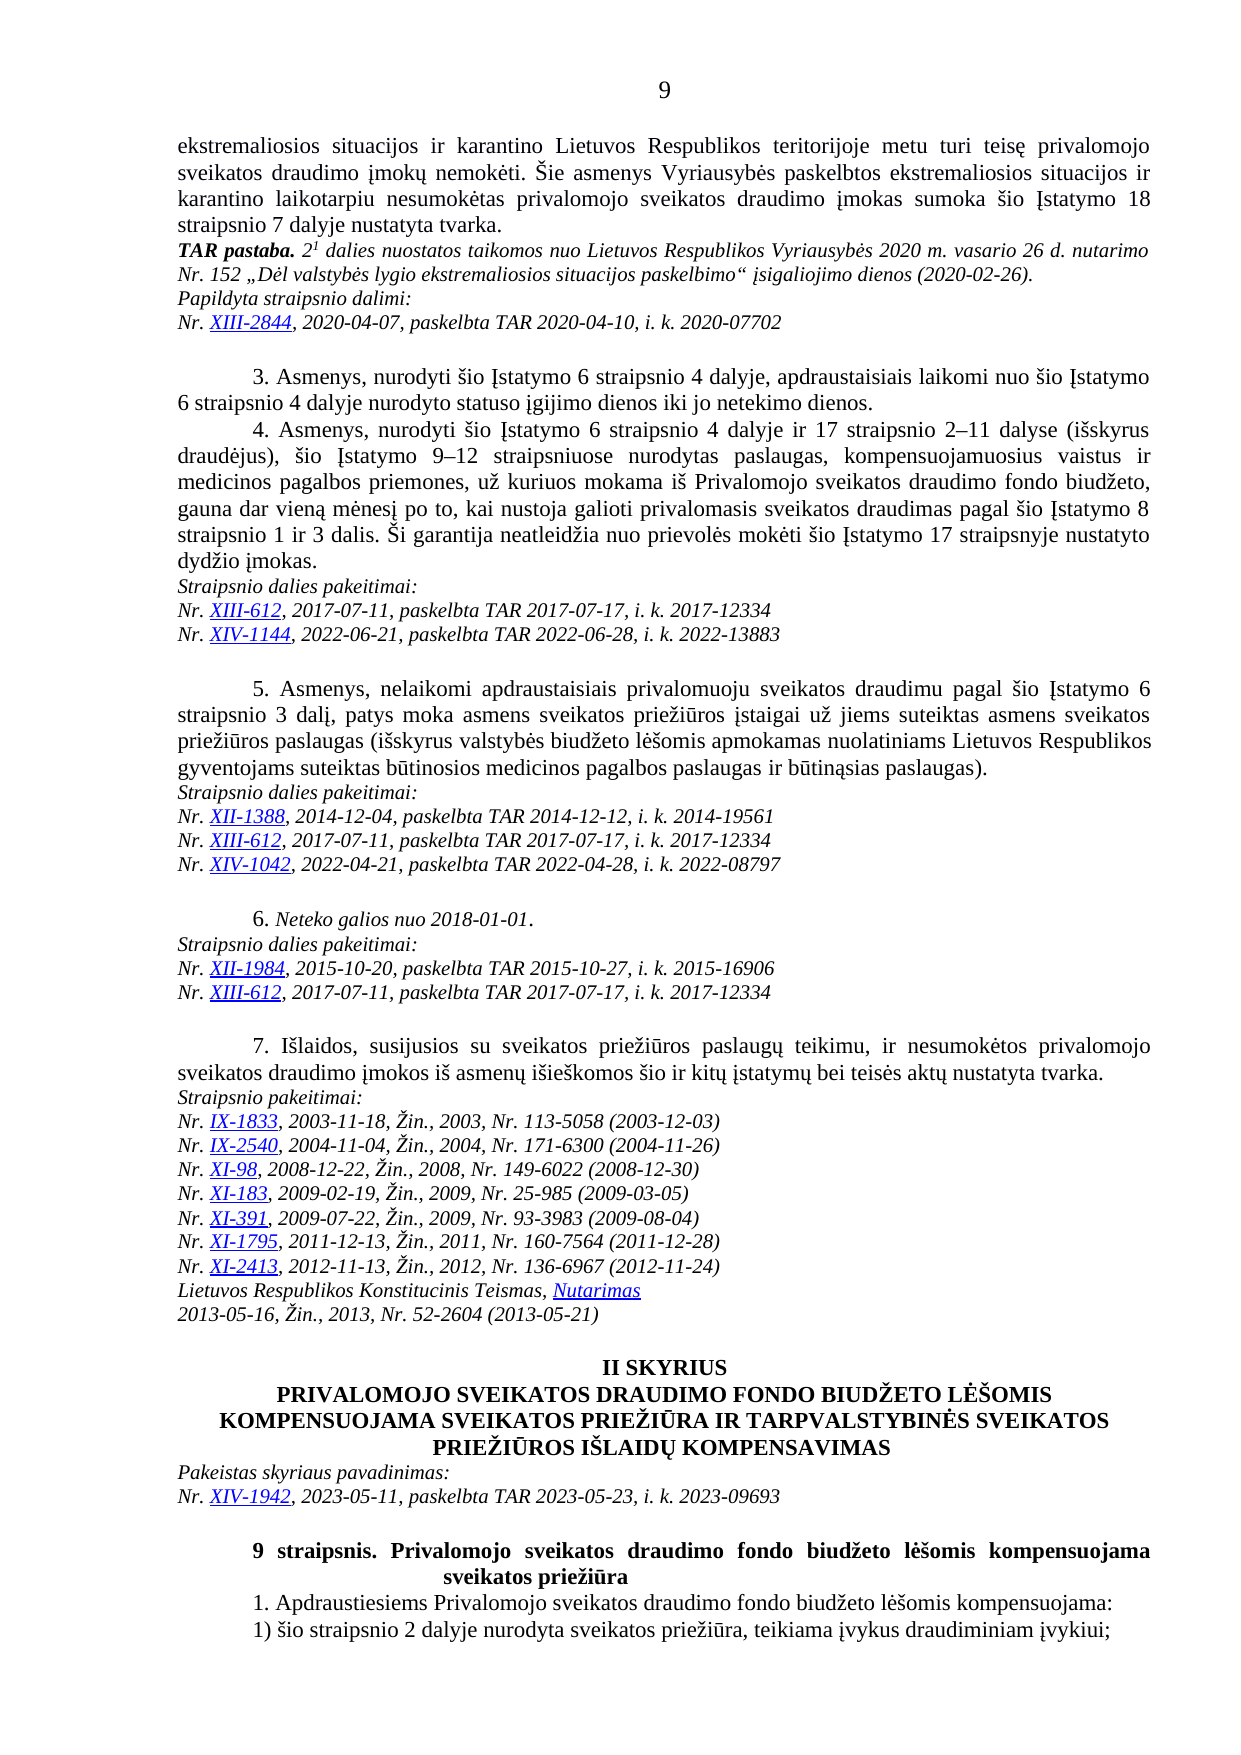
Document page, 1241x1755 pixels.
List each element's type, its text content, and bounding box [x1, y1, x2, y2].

text Nr. XIII-612, 2017-07-11, paskelbta TAR 2017-07-17, i. k. 2017-12334 [177, 828, 1152, 852]
text 6. Neteko galios nuo 2018-01-01. [177, 905, 1152, 931]
text 5. Asmenys, nelaikomi apdraustaisiais privalomuoju sveikatos draudimu pagal šio Įstatymo 6 straipsnio 3 dalį, patys moka asmens sveikatos priežiūros įstaigai už jiems suteiktas asmens sveikatos priežiūros paslaugas (išskyrus valstybės biudžeto lėšomis apmokamas nuolatiniams Lietuvos Respublikos gyventojams suteiktas būtinosios medicinos pagalbos paslaugas ir būtinąsias paslaugas). [177, 675, 1152, 780]
text Nr. XI-183, 2009-02-19, Žin., 2009, Nr. 25-985 (2009-03-05) [177, 1181, 1152, 1205]
text ekstremaliosios situacijos ir karantino Lietuvos Respublikos teritorijoje metu turi teisę privalomojo sveikatos draudimo įmokų nemokėti. Šie asmenys Vyriausybės paskelbtos ekstremaliosios situacijos ir karantino laikotarpiu nesumokėtas privalomojo sveikatos draudimo įmokas sumoka šio Įstatymo 18 straipsnio 7 dalyje nustatyta tvarka. [177, 132, 1152, 238]
text 2013-05-16, Žin., 2013, Nr. 52-2604 (2013-05-21) [177, 1302, 1152, 1326]
text Nr. XI-391, 2009-07-22, Žin., 2009, Nr. 93-3983 (2009-08-04) [177, 1205, 1152, 1229]
text Nr. XIV-1942, 2023-05-11, paskelbta TAR 2023-05-23, i. k. 2023-09693 [177, 1484, 1152, 1508]
text TAR pastaba. 21 dalies nuostatos taikomos nuo Lietuvos Respublikos Vyriausybės 2020 m. vasario 26 d. nutarimo Nr. 152 „Dėl valstybės lygio ekstremaliosios situacijos paskelbimo“ įsigaliojimo dienos (2020-02-26). [177, 238, 1152, 286]
text Straipsnio dalies pakeitimai: [177, 574, 1152, 598]
text Nr. XIII-612, 2017-07-11, paskelbta TAR 2017-07-17, i. k. 2017-12334 [177, 979, 1152, 1004]
text Nr. XII-1984, 2015-10-20, paskelbta TAR 2015-10-27, i. k. 2015-16906 [177, 956, 1152, 979]
text Nr. IX-1833, 2003-11-18, Žin., 2003, Nr. 113-5058 (2003-12-03) [177, 1109, 1152, 1133]
text Nr. XI-2413, 2012-11-13, Žin., 2012, Nr. 136-6967 (2012-11-24) [177, 1253, 1152, 1278]
text Nr. XIII-612, 2017-07-11, paskelbta TAR 2017-07-17, i. k. 2017-12334 [177, 598, 1152, 622]
text Nr. XIV-1144, 2022-06-21, paskelbta TAR 2022-06-28, i. k. 2022-13883 [177, 622, 1152, 646]
text Nr. XIV-1042, 2022-04-21, paskelbta TAR 2022-04-28, i. k. 2022-08797 [177, 852, 1152, 876]
text 3. Asmenys, nurodyti šio Įstatymo 6 straipsnio 4 dalyje, apdraustaisiais laikomi nuo šio Įstatymo 6 straipsnio 4 dalyje nurodyto statuso įgijimo dienos iki jo netekimo dienos. [177, 363, 1152, 416]
text II SKYRIUS [177, 1354, 1152, 1381]
text Papildyta straipsnio dalimi: [177, 286, 1152, 310]
text Straipsnio dalies pakeitimai: [177, 780, 1152, 804]
text Straipsnio pakeitimai: [177, 1085, 1152, 1109]
text Nr. XIII-2844, 2020-04-07, paskelbta TAR 2020-04-10, i. k. 2020-07702 [177, 310, 1152, 334]
text 7. Išlaidos, susijusios su sveikatos priežiūros paslaugų teikimu, ir nesumokėtos privalomojo sveikatos draudimo įmokos iš asmenų išieškomos šio ir kitų įstatymų bei teisės aktų nustatyta tvarka. [177, 1032, 1152, 1085]
text Nr. XI-98, 2008-12-22, Žin., 2008, Nr. 149-6022 (2008-12-30) [177, 1157, 1152, 1181]
text Nr. XII-1388, 2014-12-04, paskelbta TAR 2014-12-12, i. k. 2014-19561 [177, 804, 1152, 828]
text Pakeistas skyriaus pavadinimas: [177, 1460, 1152, 1484]
text Lietuvos Respublikos Konstitucinis Teismas, Nutarimas [177, 1278, 1152, 1302]
text 9 straipsnis. Privalomojo sveikatos draudimo fondo biudžeto lėšomis kompensuojama sveikatos priežiūra [252, 1537, 1152, 1589]
text Nr. IX-2540, 2004-11-04, Žin., 2004, Nr. 171-6300 (2004-11-26) [177, 1133, 1152, 1157]
text 1. Apdraustiesiems Privalomojo sveikatos draudimo fondo biudžeto lėšomis kompensuojama: [177, 1589, 1152, 1616]
text Straipsnio dalies pakeitimai: [177, 931, 1152, 956]
text 4. Asmenys, nurodyti šio Įstatymo 6 straipsnio 4 dalyje ir 17 straipsnio 2–11 dalyse (išskyrus draudėjus), šio Įstatymo 9–12 straipsniuose nurodytas paslaugas, kompensuojamuosius vaistus ir medicinos pagalbos priemones, už kuriuos mokama iš Privalomojo sveikatos draudimo fondo biudžeto, gauna dar vieną mėnesį po to, kai nustoja galioti privalomasis sveikatos draudimas pagal šio Įstatymo 8 straipsnio 1 ir 3 dalis. Ši garantija neatleidžia nuo prievolės mokėti šio Įstatymo 17 straipsnyje nustatyto dydžio įmokas. [177, 416, 1152, 574]
text PRIVALOMOJO SVEIKATOS DRAUDIMO FONDO BIUDŽETO LĖŠOMIS KOMPENSUOJAMA SVEIKATOS PRIEŽIŪRA IR TARPVALSTYBINĖS SVEIKATOS PRIEŽIŪROS IŠLAIDŲ KOMPENSAVIMAS [177, 1381, 1152, 1460]
text Nr. XI-1795, 2011-12-13, Žin., 2011, Nr. 160-7564 (2011-12-28) [177, 1229, 1152, 1253]
text 1) šio straipsnio 2 dalyje nurodyta sveikatos priežiūra, teikiama įvykus draudiminiam įvykiui; [177, 1616, 1152, 1642]
